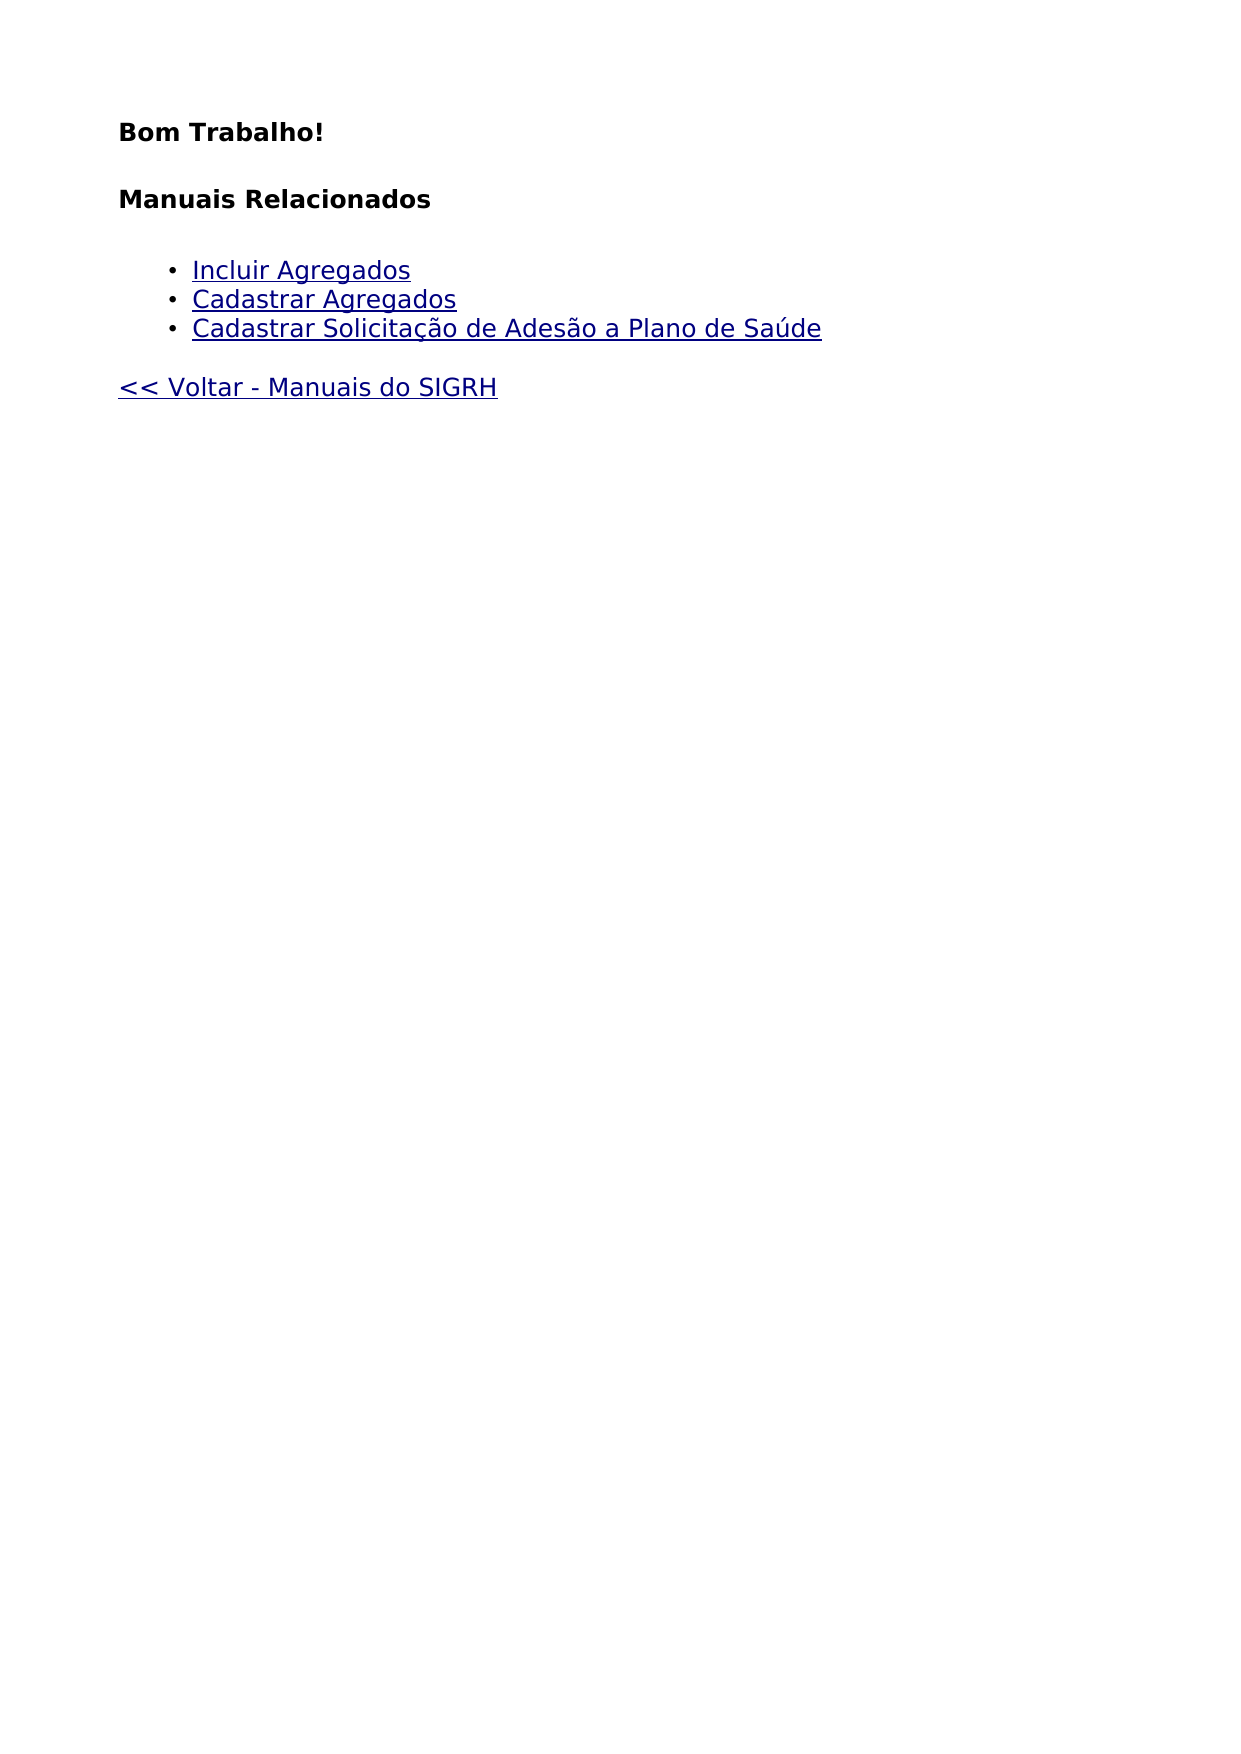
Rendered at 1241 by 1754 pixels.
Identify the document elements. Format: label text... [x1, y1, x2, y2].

text << Voltar - Manuais do SIGRH [118, 373, 1122, 402]
list Incluir Agregados [177, 256, 1122, 285]
subtitle Manuais Relacionados [118, 185, 1122, 214]
list Cadastrar Solicitação de Adesão a Plano de Saúde [177, 314, 1122, 343]
text Bom Trabalho! [118, 118, 1122, 147]
list Cadastrar Agregados [177, 285, 1122, 314]
